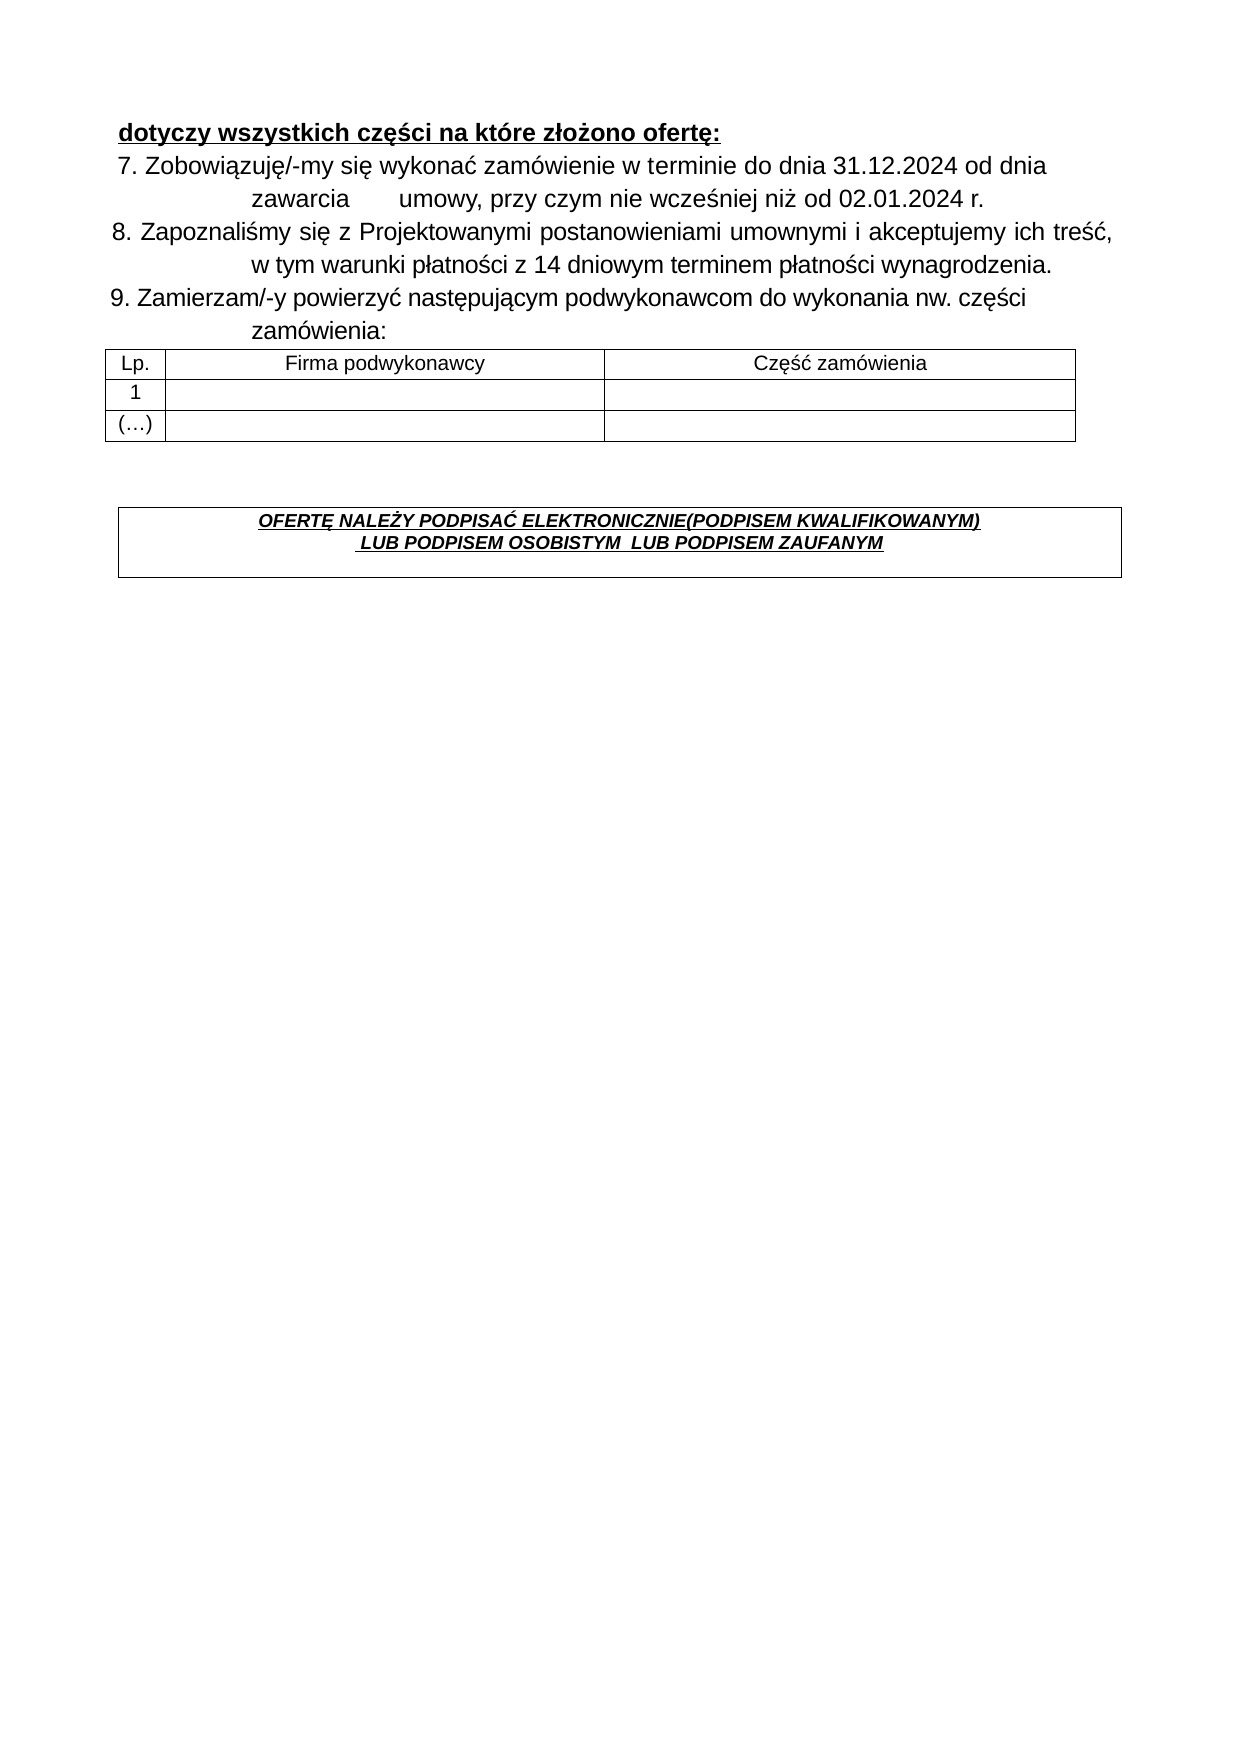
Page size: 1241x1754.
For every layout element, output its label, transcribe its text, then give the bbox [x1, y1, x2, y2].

text dotyczy wszystkich części na które złożono ofertę: [118, 118, 1122, 147]
table_cell 1 [106, 380, 165, 410]
table_cell [605, 380, 1075, 410]
table_cell [605, 411, 1075, 441]
text 9. Zamierzam/-y powierzyć następującym podwykonawcom do wykonania nw. części zamówienia: [103, 283, 1122, 345]
table_cell [166, 380, 604, 410]
table_header Część zamówienia [605, 350, 1075, 379]
text 8. Zapoznaliśmy się z Projektowanymi postanowieniami umownymi i akceptujemy ich treść, w tym warunki płatności z 14 dniowym terminem płatności wynagrodzenia. [103, 217, 1122, 279]
table_header Lp. [106, 350, 165, 379]
text 7. Zobowiązuję/-my się wykonać zamówienie w terminie do dnia 31.12.2024 od dnia zawarcia umowy, przy czym nie wcześniej niż od 02.01.2024 r. [103, 151, 1122, 213]
table_header Firma podwykonawcy [166, 350, 604, 379]
table_cell (…) [106, 411, 165, 441]
text OFERTĘ NALEŻY PODPISAĆ ELEKTRONICZNIE(PODPISEM KWALIFIKOWANYM) LUB PODPISEM OSOBISTYM LUB PODPISEM ZAUFANYM [119, 508, 1121, 553]
table_cell [166, 411, 604, 441]
